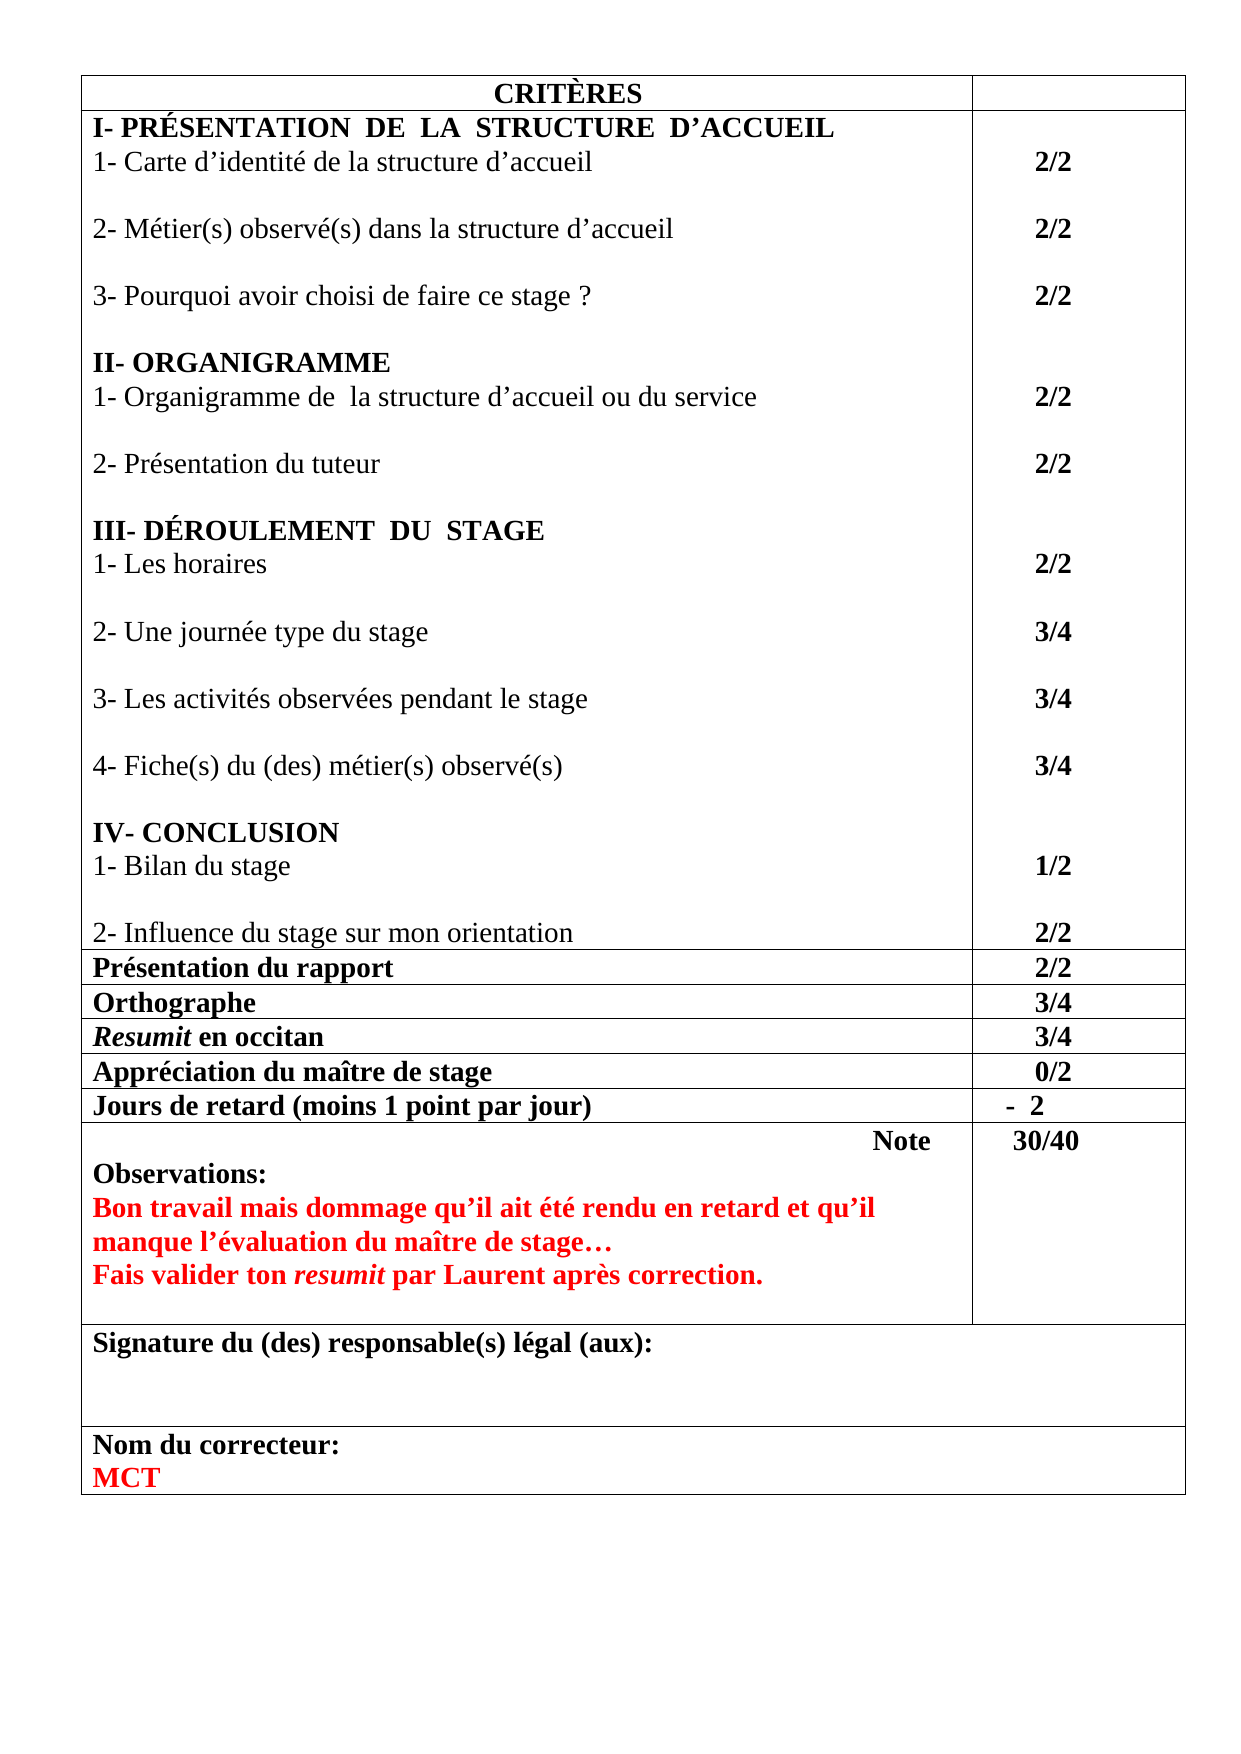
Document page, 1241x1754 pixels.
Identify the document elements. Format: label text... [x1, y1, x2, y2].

table_cell 30/40 [973, 1123, 1185, 1324]
table_cell Nom du correcteur: MCT [82, 1427, 1185, 1494]
table_cell Signature du (des) responsable(s) légal (aux): [82, 1325, 1185, 1426]
table_header [973, 76, 1185, 109]
table_header CRITÈRES [82, 76, 972, 109]
table_cell 3/4 [973, 1019, 1185, 1053]
table_cell 0/2 [973, 1054, 1185, 1087]
table_cell - 2 [973, 1089, 1185, 1122]
table_cell 2/2 2/2 2/2 2/2 2/2 2/2 3/4 3/4 3/4 1/2 2/2 [973, 111, 1185, 949]
table_cell Appréciation du maître de stage [82, 1054, 972, 1087]
table_cell Présentation du rapport [82, 950, 972, 984]
table_cell Orthographe [82, 985, 972, 1018]
table_cell 2/2 [973, 950, 1185, 984]
table_cell Resumit en occitan [82, 1019, 972, 1053]
table_cell 3/4 [973, 985, 1185, 1018]
table_cell I- PRÉSENTATION DE LA STRUCTURE D’ACCUEIL 1- Carte d’identité de la structure d’accueil 2- Métier(s) observé(s) dans la structure d’accueil 3- Pourquoi avoir choisi de faire ce stage ? II- ORGANIGRAMME 1- Organigramme de la structure d’accueil ou du service 2- Présentation du tuteur III- DÉROULEMENT DU STAGE 1- Les horaires 2- Une journée type du stage 3- Les activités observées pendant le stage 4- Fiche(s) du (des) métier(s) observé(s) IV- CONCLUSION 1- Bilan du stage 2- Influence du stage sur mon orientation [82, 111, 972, 949]
table_cell Note Observations: Bon travail mais dommage qu’il ait été rendu en retard et qu’il manque l’évaluation du maître de stage… Fais valider ton resumit par Laurent après correction. [82, 1123, 972, 1324]
table_cell Jours de retard (moins 1 point par jour) [82, 1089, 972, 1122]
